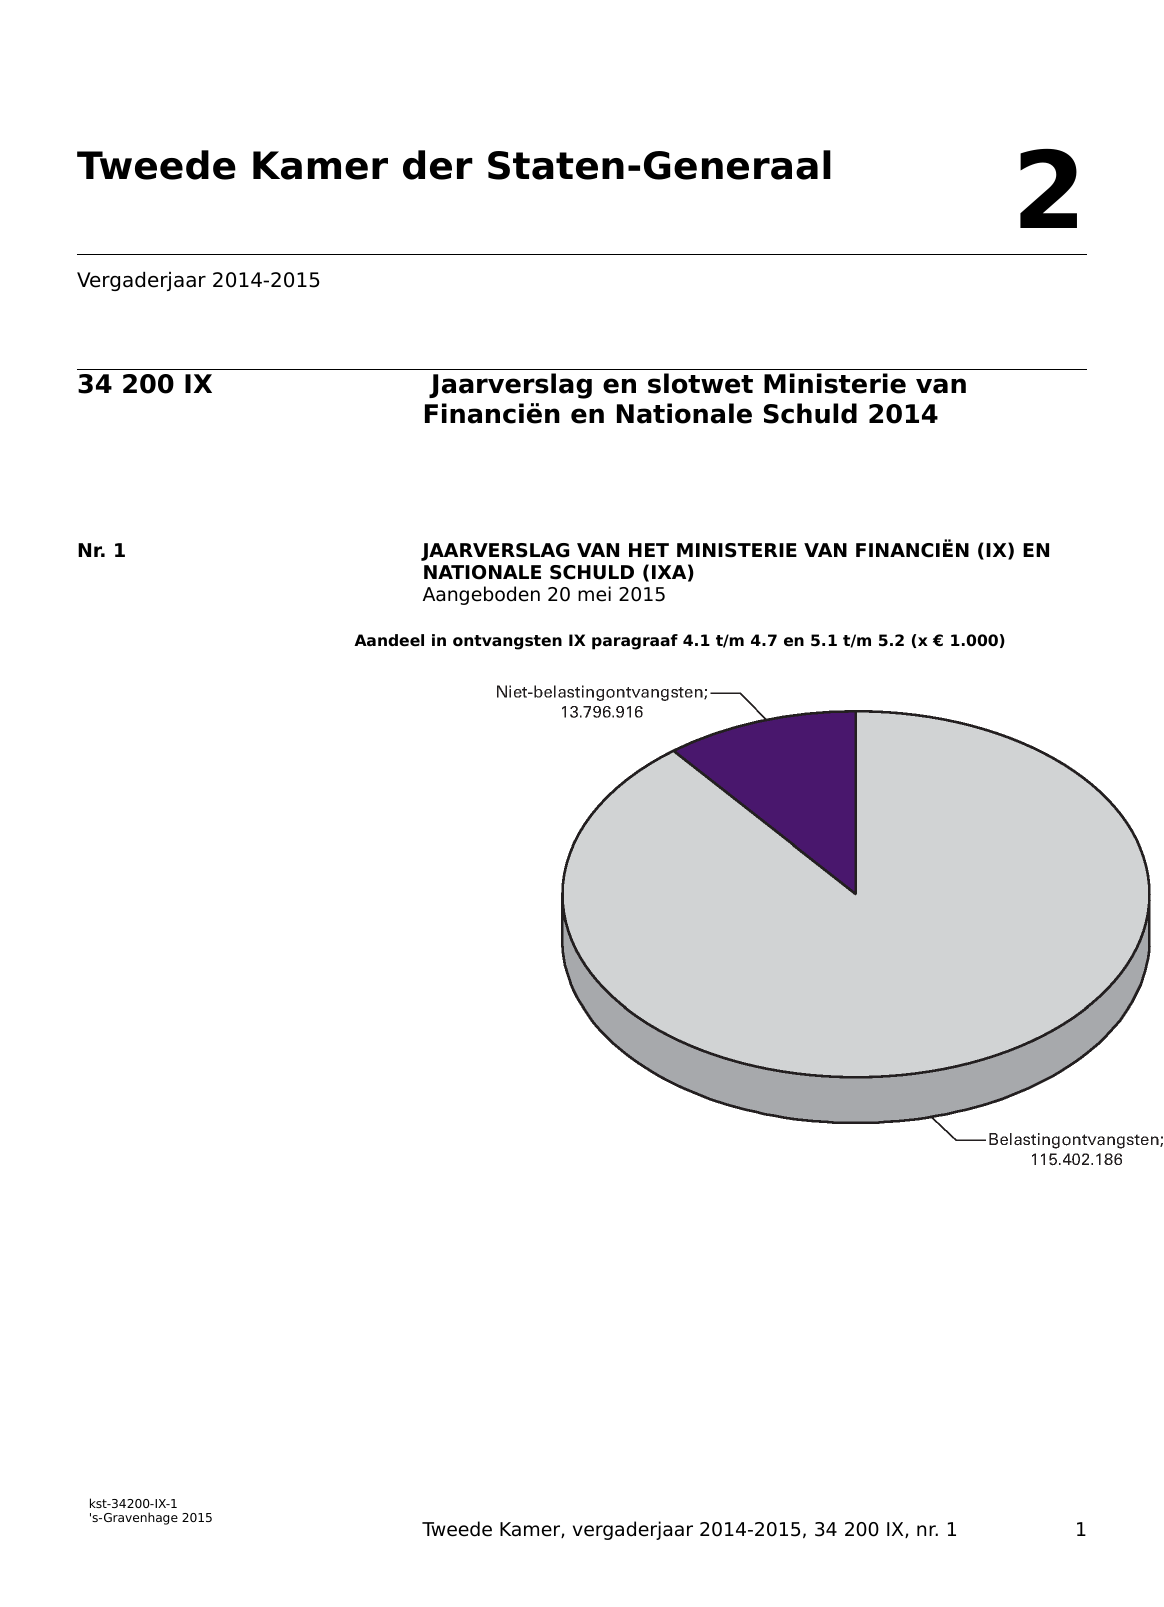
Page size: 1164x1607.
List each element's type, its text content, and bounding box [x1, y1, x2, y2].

text Aandeel in ontvangsten IX paragraaf 4.1 t/m 4.7 en 5.1 t/m 5.2 (x € 1.000) [354, 632, 1163, 650]
picture [354, 684, 1164, 1169]
text Aangeboden 20 mei 2015 [422, 584, 1087, 606]
table_header Tweede Kamer der Staten-Generaal [77, 130, 886, 254]
subtitle 34 200 IX Jaarverslag en slotwet Ministerie van Financiën en Nationale Schuld 2014 [77, 370, 1087, 429]
table_header 2 [886, 130, 1087, 254]
text kst-34200-IX-1 [88, 1497, 323, 1511]
subtitle Nr. 1 JAARVERSLAG VAN HET MINISTERIE VAN FINANCIËN (IX) EN NATIONALE SCHULD (IXA) [77, 540, 1087, 584]
text 's-Gravenhage 2015 [88, 1511, 323, 1525]
table_cell Vergaderjaar 2014-2015 [77, 255, 1087, 369]
